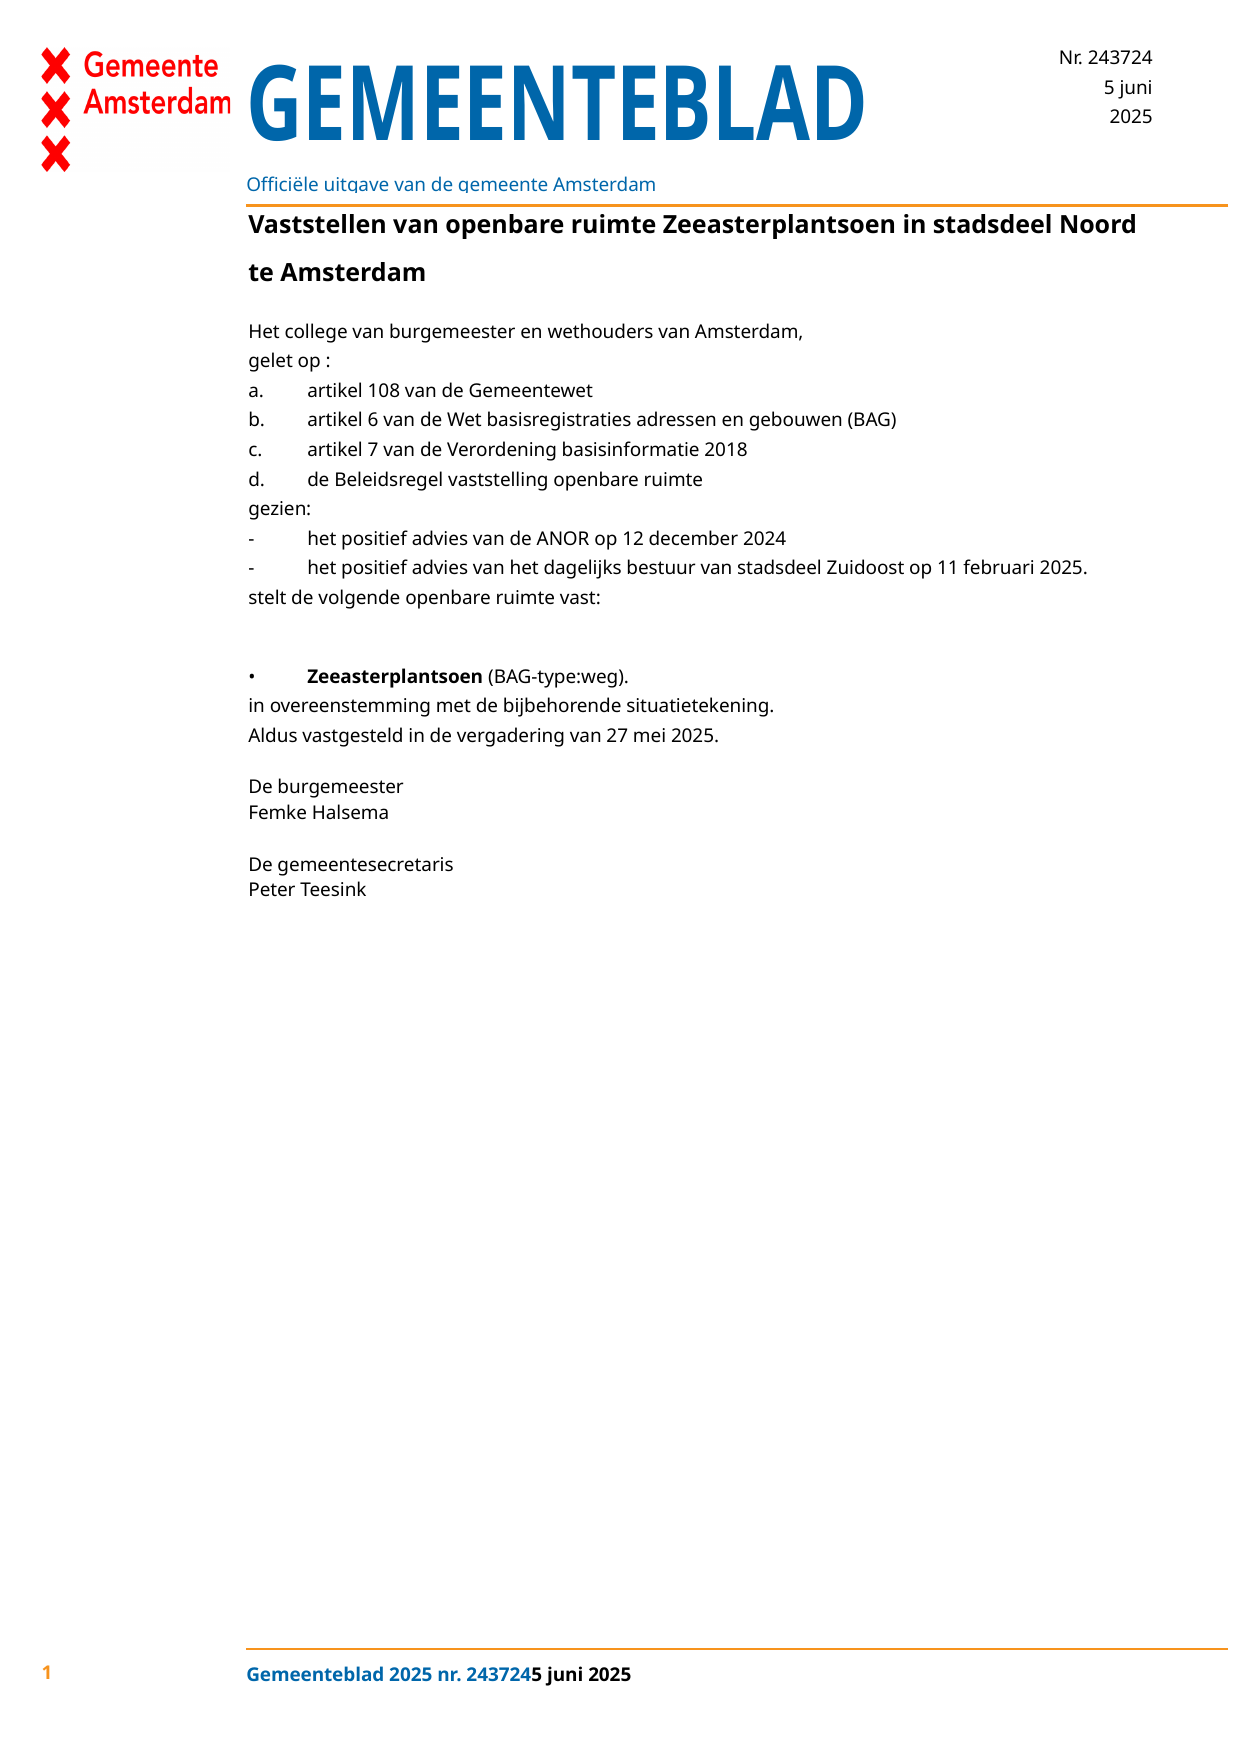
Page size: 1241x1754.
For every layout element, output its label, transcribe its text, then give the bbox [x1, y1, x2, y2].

text gelet op : [248, 347, 1152, 373]
text gezien: [248, 495, 1152, 521]
list artikel 6 van de Wet basisregistraties adressen en gebouwen (BAG) [248, 407, 1152, 432]
text Vaststellen van openbare ruimte Zeeasterplantsoen in stadsdeel Noord te Amsterdam [248, 207, 1152, 288]
text Peter Teesink [248, 877, 1152, 902]
text stelt de volgende openbare ruimte vast: [248, 584, 1152, 610]
list het positief advies van de ANOR op 12 december 2024 [248, 525, 1152, 551]
list de Beleidsregel vaststelling openbare ruimte [248, 466, 1152, 492]
text Femke Halsema [248, 799, 1152, 825]
text De burgemeester [248, 774, 1152, 799]
list artikel 7 van de Verordening basisinformatie 2018 [248, 436, 1152, 462]
text Aldus vastgesteld in de vergadering van 27 mei 2025. [248, 722, 1152, 748]
list het positief advies van het dagelijks bestuur van stadsdeel Zuidoost op 11 februari 2025. [248, 554, 1152, 580]
list Zeeasterplantsoen (BAG-type:weg). [248, 663, 1152, 689]
picture [41, 47, 231, 172]
list artikel 108 van de Gemeentewet [248, 377, 1152, 403]
text De gemeentesecretaris [248, 851, 1152, 877]
text in overeenstemming met de bijbehorende situatietekening. [248, 693, 1152, 718]
text Het college van burgemeester en wethouders van Amsterdam, [248, 318, 1152, 344]
